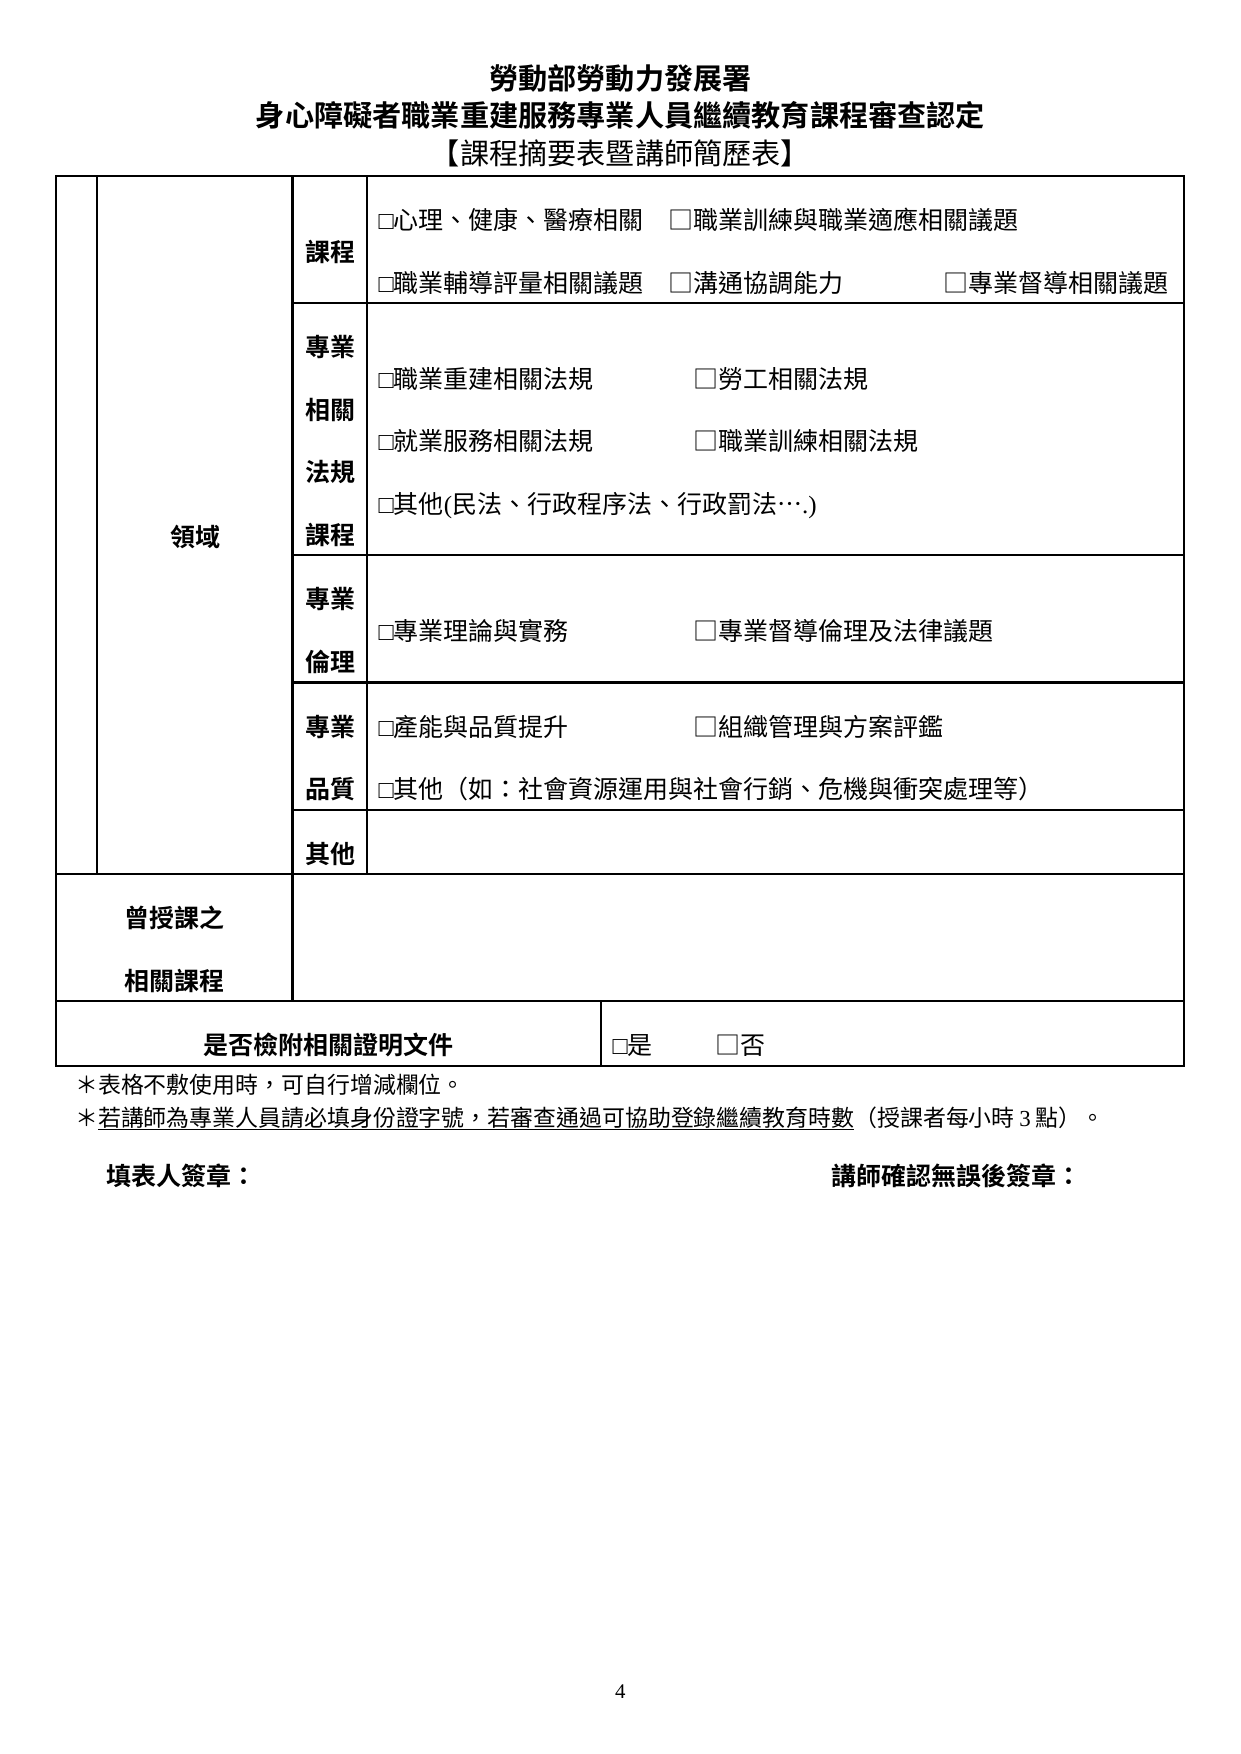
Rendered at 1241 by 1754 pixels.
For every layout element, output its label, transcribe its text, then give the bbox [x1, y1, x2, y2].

table_cell [294, 875, 1183, 1000]
table_cell 專業倫理 [294, 556, 366, 681]
text ＊表格不敷使用時，可自行增減欄位。 [75, 1067, 1165, 1100]
table_cell [57, 177, 96, 873]
table_cell 曾授課之 相關課程 [57, 875, 291, 1000]
table_cell 課程 [294, 177, 366, 302]
table_cell 是否檢附相關證明文件 [57, 1002, 600, 1065]
text 填表人簽章： 講師確認無誤後簽章： [16, 1133, 1165, 1196]
table_cell □專業理論與實務 □專業督導倫理及法律議題 [368, 556, 1183, 681]
table_cell 其他 [294, 811, 366, 873]
text ＊若講師為專業人員請必填身份證字號，若審查通過可協助登錄繼續教育時數（授課者每小時3點）。 [75, 1100, 1165, 1133]
table_cell 專業品質 [294, 684, 366, 808]
table_cell □心理、健康、醫療相關 □職業訓練與職業適應相關議題 □職業輔導評量相關議題 □溝通協調能力 □專業督導相關議題 [368, 177, 1183, 302]
table_cell □職業重建相關法規 □勞工相關法規 □就業服務相關法規 □職業訓練相關法規 □其他(民法、行政程序法、行政罰法….) [368, 304, 1183, 554]
table_cell □產能與品質提升 □組織管理與方案評鑑 □其他（如：社會資源運用與社會行銷、危機與衝突處理等） [368, 684, 1183, 808]
table_cell [368, 811, 1183, 873]
table_cell 專業相關法規課程 [294, 304, 366, 554]
table_cell □是 □否 [602, 1002, 1183, 1065]
table_cell 領域 [98, 177, 291, 873]
